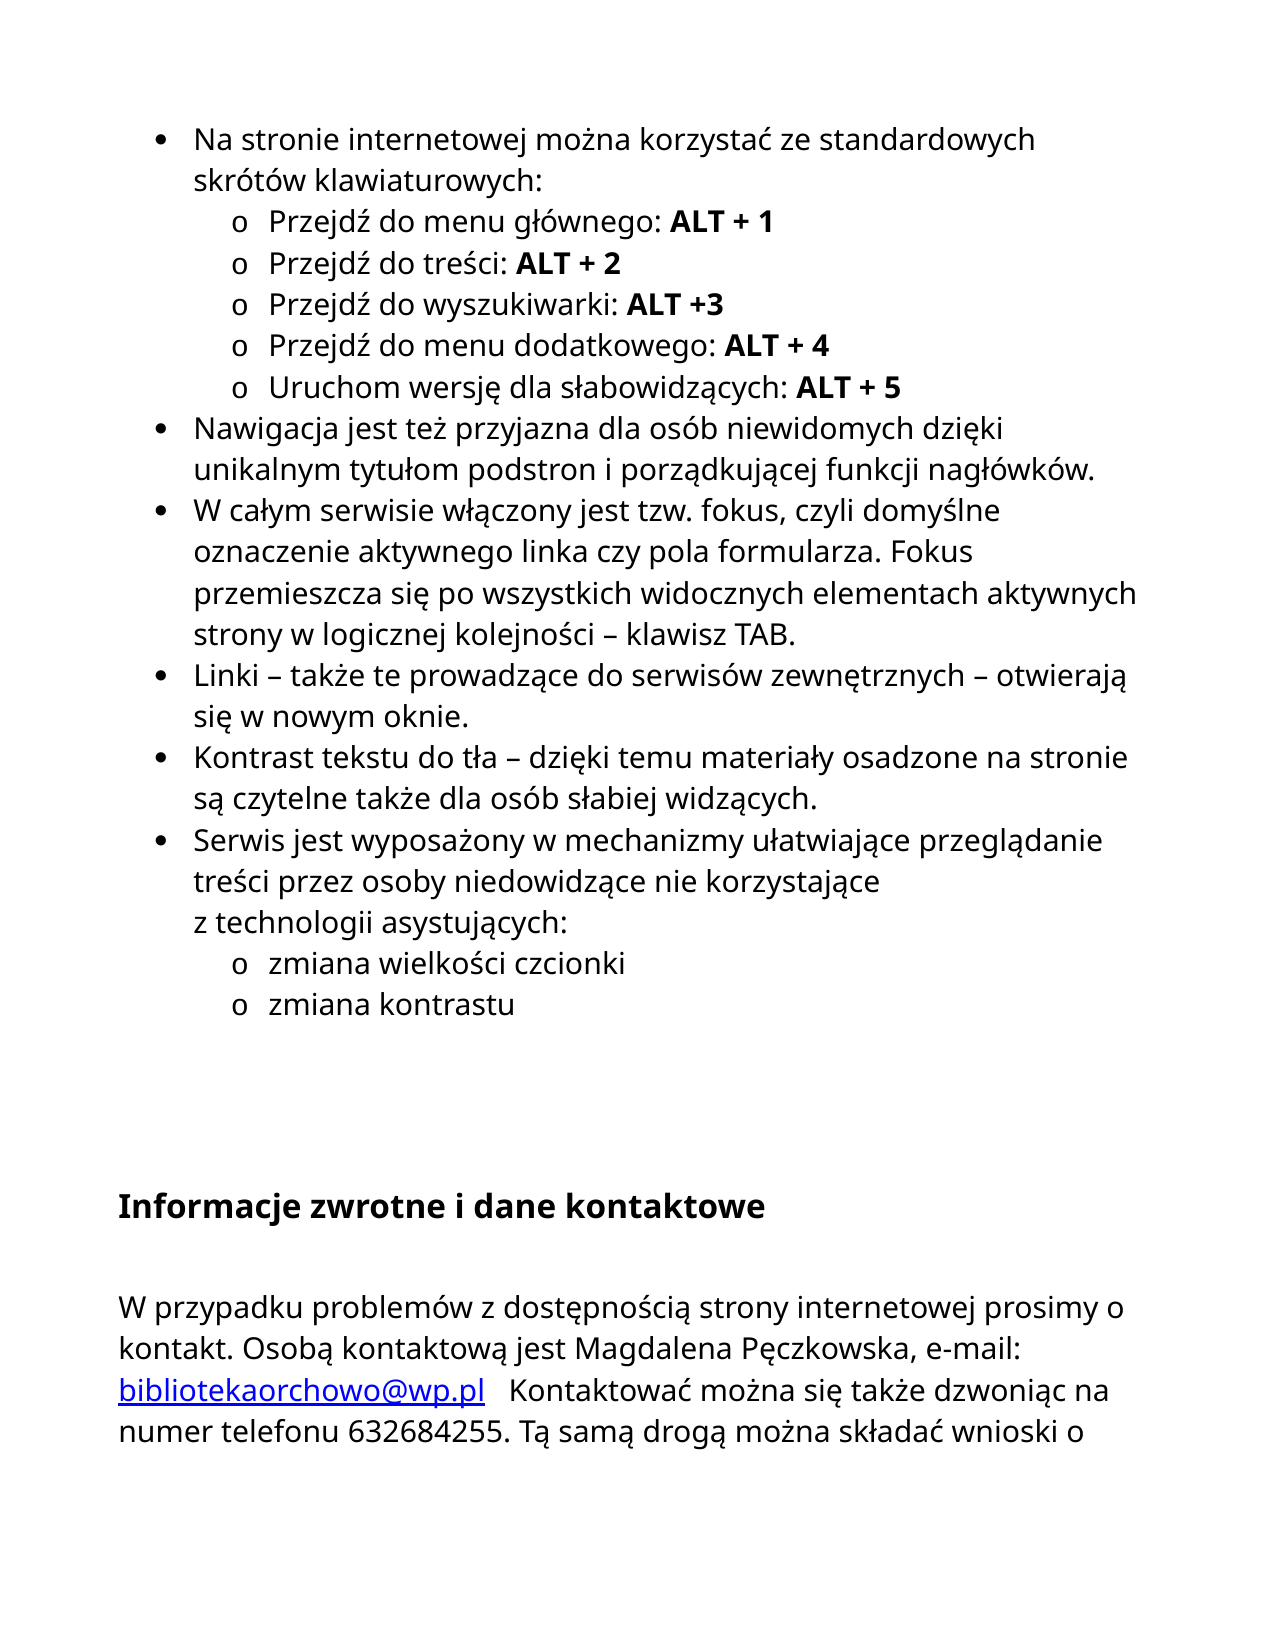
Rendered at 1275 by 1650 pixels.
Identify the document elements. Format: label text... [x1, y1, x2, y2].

list Serwis jest wyposażony w mechanizmy ułatwiające przeglądanie treści przez osoby niedowidzące nie korzystające z technologii asystujących: [156, 819, 1157, 942]
list Linki – także te prowadzące do serwisów zewnętrznych – otwierają się w nowym oknie. [156, 654, 1157, 736]
list zmiana wielkości czcionki [231, 942, 1157, 983]
text W przypadku problemów z dostępnością strony internetowej prosimy o kontakt. Osobą kontaktową jest Magdalena Pęczkowska, e-mail: bibliotekaorchowo@wp.pl Kontaktować można się także dzwoniąc na numer telefonu 632684255. Tą samą drogą można składać wnioski o [118, 1286, 1157, 1451]
list Nawigacja jest też przyjazna dla osób niewidomych dzięki unikalnym tytułom podstron i porządkującej funkcji nagłówków. [156, 407, 1157, 489]
list Przejdź do wyszukiwarki: ALT +3 [231, 283, 1157, 324]
list zmiana kontrastu [231, 983, 1157, 1025]
list Kontrast tekstu do tła – dzięki temu materiały osadzone na stronie są czytelne także dla osób słabiej widzących. [156, 736, 1157, 819]
list Przejdź do menu dodatkowego: ALT + 4 [231, 324, 1157, 366]
list Uruchom wersję dla słabowidzących: ALT + 5 [231, 366, 1157, 407]
text Informacje zwrotne i dane kontaktowe [118, 1183, 1157, 1228]
list Na stronie internetowej można korzystać ze standardowych skrótów klawiaturowych: [156, 118, 1157, 200]
list Przejdź do menu głównego: ALT + 1 [231, 200, 1157, 242]
list W całym serwisie włączony jest tzw. fokus, czyli domyślne oznaczenie aktywnego linka czy pola formularza. Fokus przemieszcza się po wszystkich widocznych elementach aktywnych strony w logicznej kolejności – klawisz TAB. [156, 489, 1157, 654]
list Przejdź do treści: ALT + 2 [231, 242, 1157, 283]
